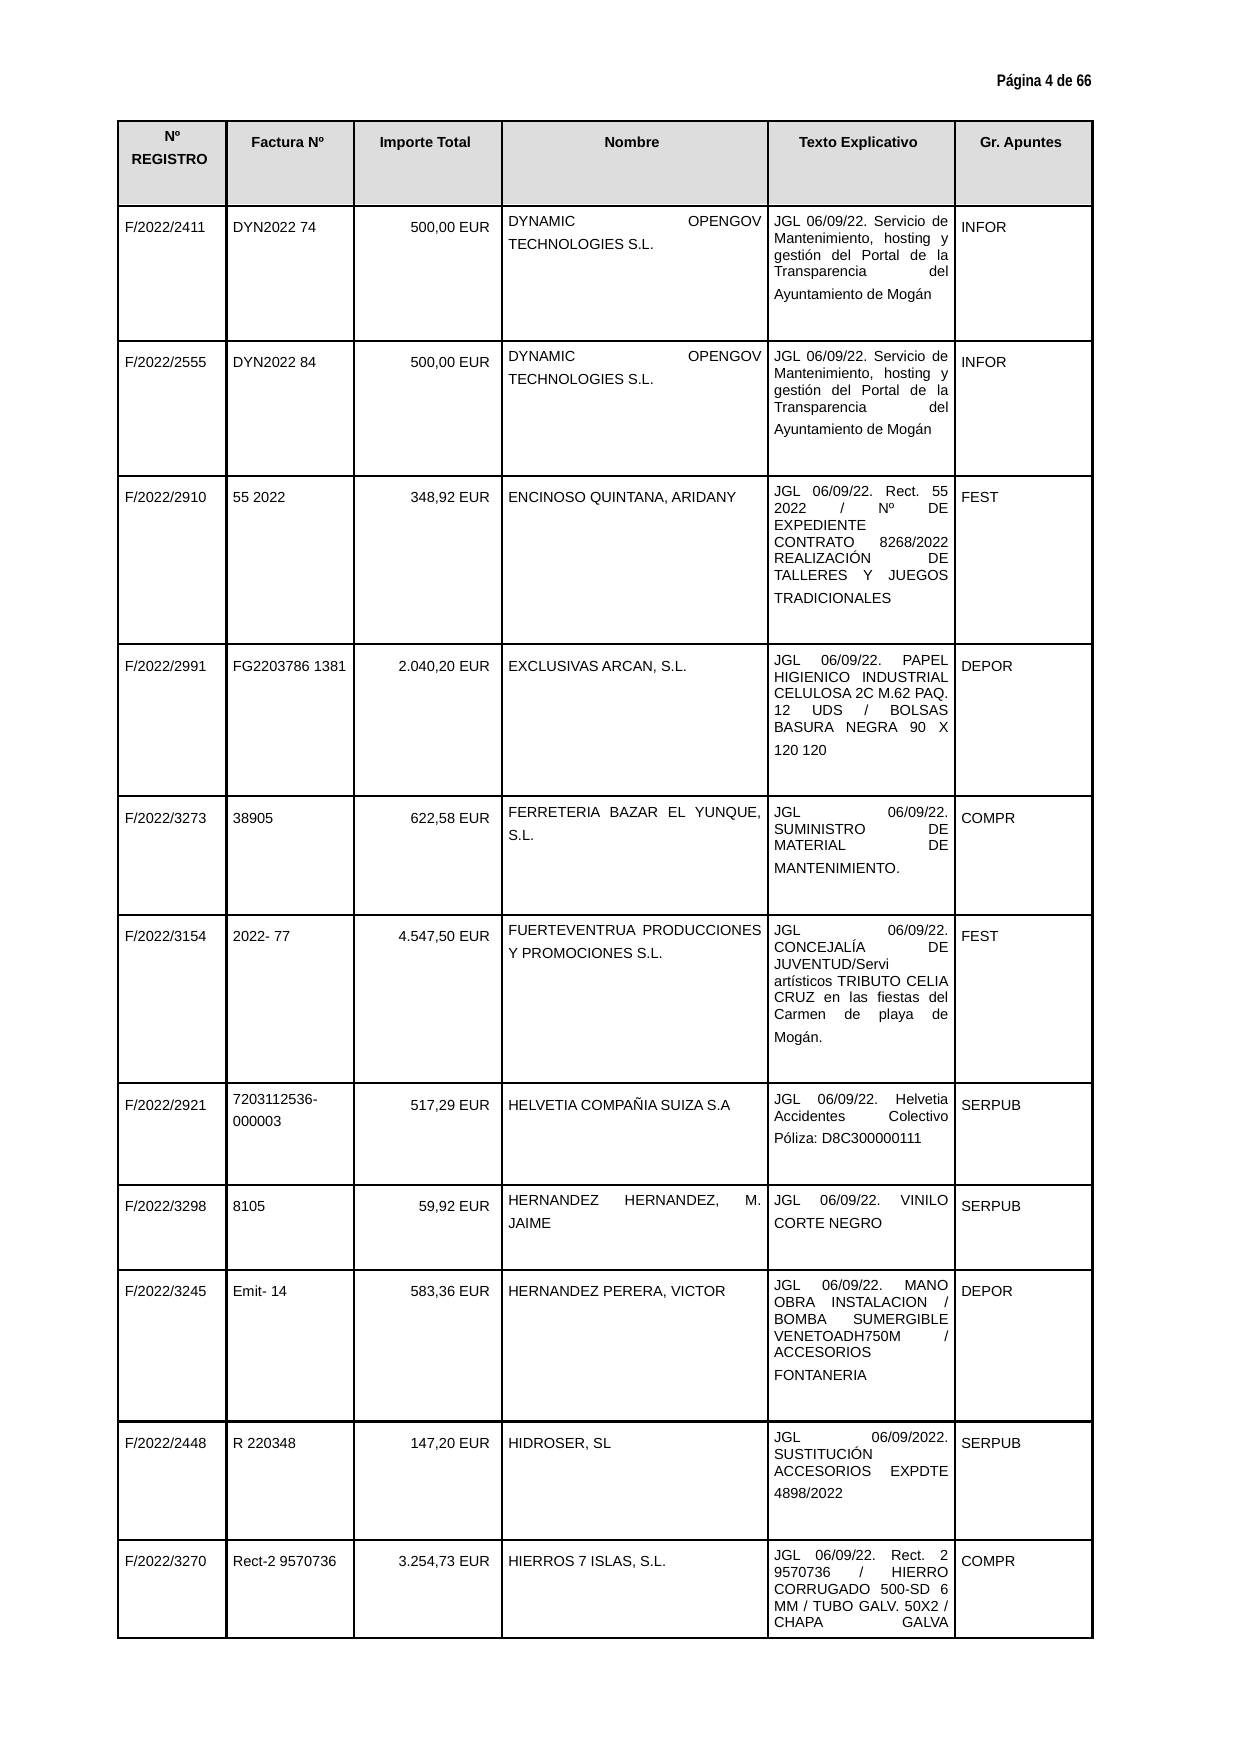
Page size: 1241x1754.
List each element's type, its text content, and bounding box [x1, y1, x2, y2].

table_cell F/2022/3298 [119, 1186, 225, 1268]
table_cell COMPR [956, 797, 1091, 913]
table_header Nombre [503, 122, 767, 204]
table_cell HIERROS 7 ISLAS, S.L. [503, 1541, 767, 1637]
table_header Gr. Apuntes [956, 122, 1091, 204]
table_cell 583,36 EUR [355, 1271, 501, 1420]
table_cell FEST [956, 477, 1091, 643]
table_cell 147,20 EUR [355, 1423, 501, 1539]
table_cell HIDROSER, SL [503, 1423, 767, 1539]
table_cell R 220348 [228, 1423, 353, 1539]
table_cell JGL 06/09/22. Rect. 2 9570736 / HIERRO CORRUGADO 500-SD 6 MM / TUBO GALV. 50X2 / CHAPA GALVA [769, 1541, 954, 1637]
table_cell JGL 06/09/22. Servicio de Mantenimiento, hosting y gestión del Portal de la Transparencia del Ayuntamiento de Mogán [769, 207, 954, 339]
table_cell F/2022/2411 [119, 207, 225, 339]
table_cell 3.254,73 EUR [355, 1541, 501, 1637]
table_cell 622,58 EUR [355, 797, 501, 913]
table_cell EXCLUSIVAS ARCAN, S.L. [503, 645, 767, 795]
table_header Factura Nº [228, 122, 353, 204]
table_cell 348,92 EUR [355, 477, 501, 643]
table_cell FERRETERIA BAZAR EL YUNQUE, S.L. [503, 797, 767, 913]
table_cell 8105 [228, 1186, 353, 1268]
table_cell JGL 06/09/22. VINILO CORTE NEGRO [769, 1186, 954, 1268]
table_cell INFOR [956, 342, 1091, 475]
table_cell F/2022/3270 [119, 1541, 225, 1637]
table_cell F/2022/2555 [119, 342, 225, 475]
table_cell ENCINOSO QUINTANA, ARIDANY [503, 477, 767, 643]
table_cell 500,00 EUR [355, 342, 501, 475]
table_cell Emit- 14 [228, 1271, 353, 1420]
table_cell 2.040,20 EUR [355, 645, 501, 795]
table_cell 2022- 77 [228, 916, 353, 1082]
table_cell 517,29 EUR [355, 1084, 501, 1184]
table_cell F/2022/2991 [119, 645, 225, 795]
table_cell JGL 06/09/22. SUMINISTRO DE MATERIAL DE MANTENIMIENTO. [769, 797, 954, 913]
table_header Texto Explicativo [769, 122, 954, 204]
table_cell JGL 06/09/22. Servicio de Mantenimiento, hosting y gestión del Portal de la Transparencia del Ayuntamiento de Mogán [769, 342, 954, 475]
table_cell 4.547,50 EUR [355, 916, 501, 1082]
table_cell DYN2022 74 [228, 207, 353, 339]
table_cell SERPUB [956, 1423, 1091, 1539]
table_cell JGL 06/09/22. PAPEL HIGIENICO INDUSTRIAL CELULOSA 2C M.62 PAQ. 12 UDS / BOLSAS BASURA NEGRA 90 X 120 120 [769, 645, 954, 795]
table_cell F/2022/3154 [119, 916, 225, 1082]
table_cell JGL 06/09/2022. SUSTITUCIÓN ACCESORIOS EXPDTE 4898/2022 [769, 1423, 954, 1539]
table_cell 38905 [228, 797, 353, 913]
table_cell HELVETIA COMPAÑIA SUIZA S.A [503, 1084, 767, 1184]
table_cell DYN2022 84 [228, 342, 353, 475]
table_cell 59,92 EUR [355, 1186, 501, 1268]
table_cell 500,00 EUR [355, 207, 501, 339]
table_header Importe Total [355, 122, 501, 204]
table_cell DYNAMIC OPENGOV TECHNOLOGIES S.L. [503, 207, 767, 339]
table_cell DYNAMIC OPENGOV TECHNOLOGIES S.L. [503, 342, 767, 475]
table_cell FEST [956, 916, 1091, 1082]
table_cell F/2022/3245 [119, 1271, 225, 1420]
table_cell DEPOR [956, 645, 1091, 795]
table_cell HERNANDEZ HERNANDEZ, M. JAIME [503, 1186, 767, 1268]
table_cell 55 2022 [228, 477, 353, 643]
table_cell COMPR [956, 1541, 1091, 1637]
table_cell 7203112536-000003 [228, 1084, 353, 1184]
table_header Nº REGISTRO [119, 122, 225, 204]
table_cell DEPOR [956, 1271, 1091, 1420]
table_cell F/2022/2910 [119, 477, 225, 643]
table_cell SERPUB [956, 1186, 1091, 1268]
table_cell FUERTEVENTRUA PRODUCCIONES Y PROMOCIONES S.L. [503, 916, 767, 1082]
table_cell HERNANDEZ PERERA, VICTOR [503, 1271, 767, 1420]
table_cell JGL 06/09/22. CONCEJALÍA DE JUVENTUD/Servi artísticos TRIBUTO CELIA CRUZ en las fiestas del Carmen de playa de Mogán. [769, 916, 954, 1082]
table_cell SERPUB [956, 1084, 1091, 1184]
table_cell JGL 06/09/22. Helvetia Accidentes Colectivo Póliza: D8C300000111 [769, 1084, 954, 1184]
table_cell F/2022/3273 [119, 797, 225, 913]
table_cell Rect-2 9570736 [228, 1541, 353, 1637]
table_cell FG2203786 1381 [228, 645, 353, 795]
table_cell F/2022/2448 [119, 1423, 225, 1539]
table_cell INFOR [956, 207, 1091, 339]
table_cell F/2022/2921 [119, 1084, 225, 1184]
table_cell JGL 06/09/22. MANO OBRA INSTALACION / BOMBA SUMERGIBLE VENETOADH750M / ACCESORIOS FONTANERIA [769, 1271, 954, 1420]
table_cell JGL 06/09/22. Rect. 55 2022 / Nº DE EXPEDIENTE CONTRATO 8268/2022 REALIZACIÓN DE TALLERES Y JUEGOS TRADICIONALES [769, 477, 954, 643]
